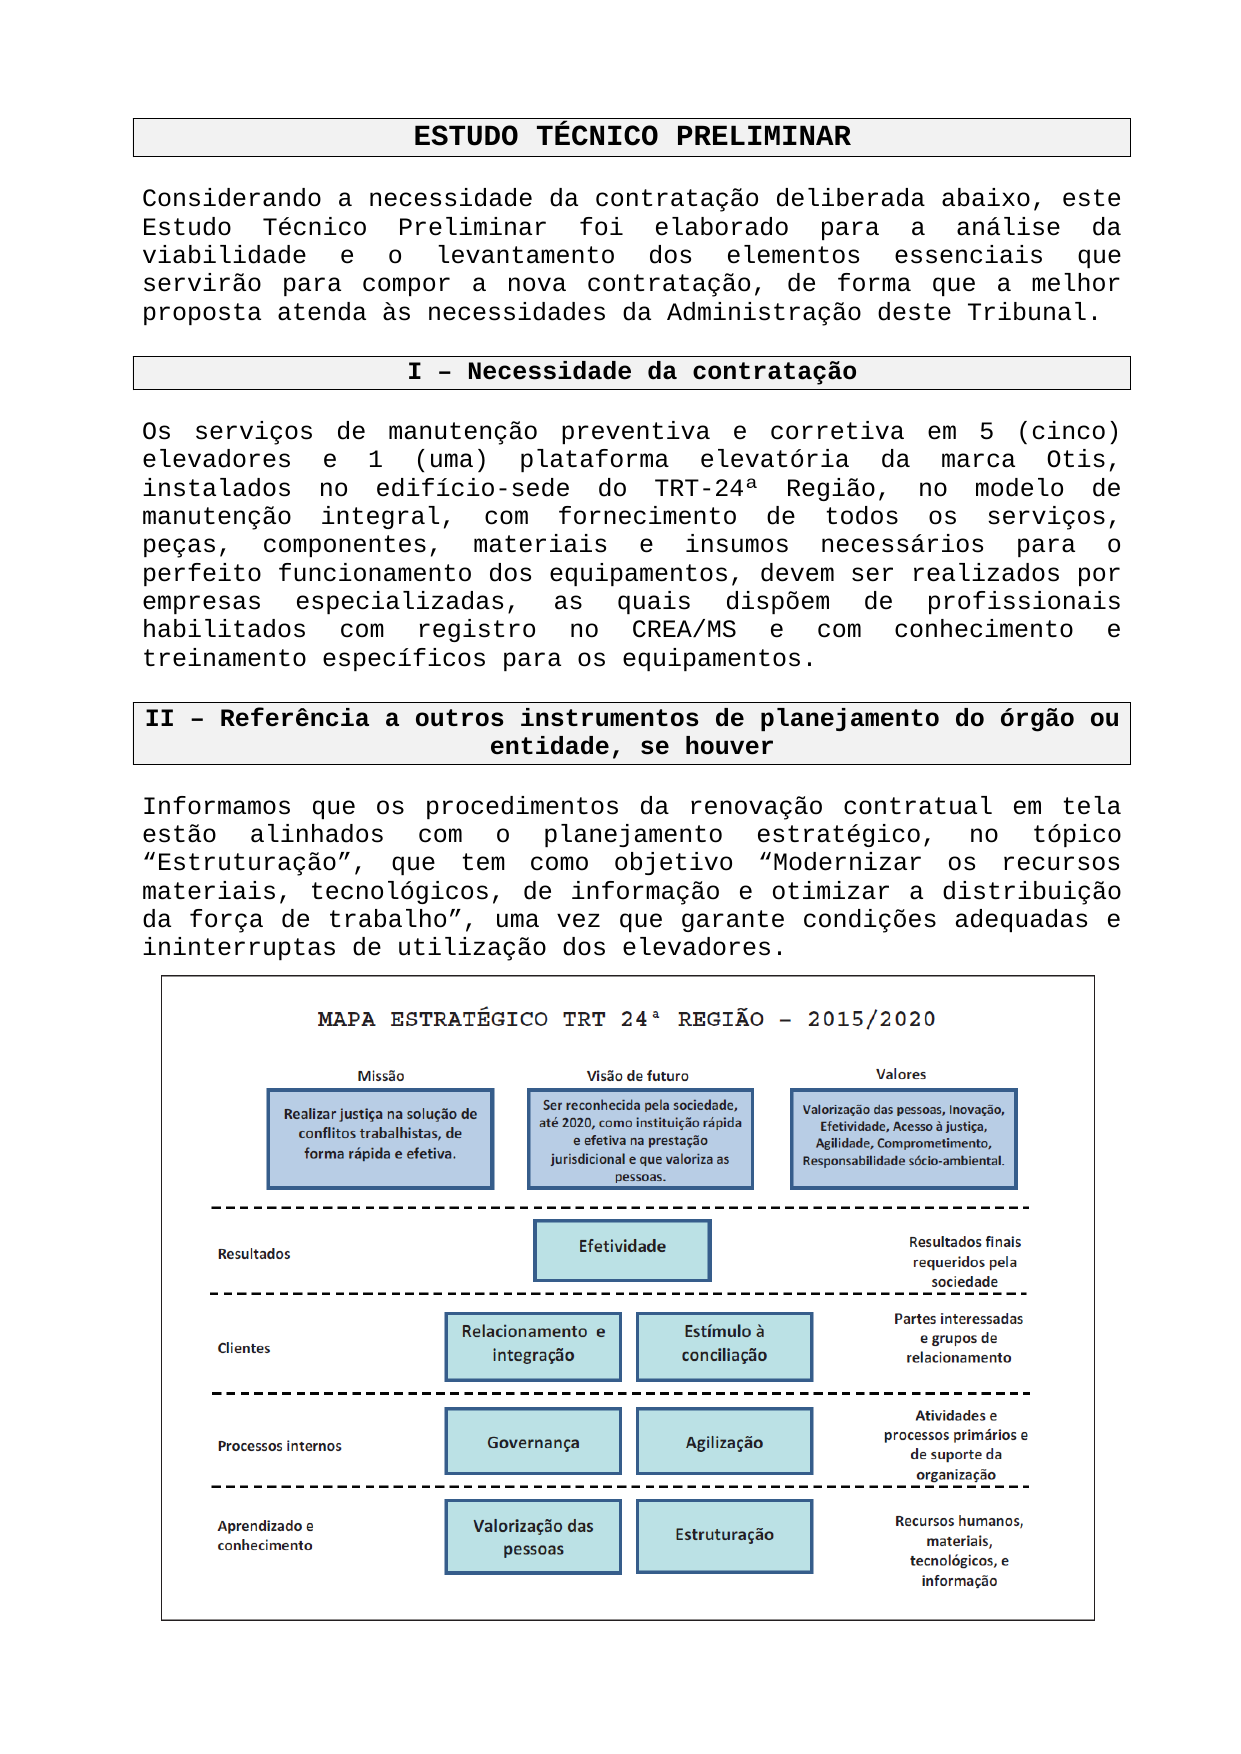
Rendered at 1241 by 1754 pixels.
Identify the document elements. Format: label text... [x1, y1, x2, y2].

text Informamos que os procedimentos da renovação contratual em tela estão alinhados com o planejamento estratégico, no tópico “Estruturação”, que tem como objetivo “Modernizar os recursos materiais, tecnológicos, de informação e otimizar a distribuição da força de trabalho”, uma vez que garante condições adequadas e ininterruptas de utilização dos elevadores. [142, 793, 1122, 963]
picture [924, 970, 1096, 1623]
text II – Referência a outros instrumentos de planejamento do órgão ou entidade, se houver [134, 703, 1130, 764]
text I – Necessidade da contratação [134, 357, 1130, 389]
text Os serviços de manutenção preventiva e corretiva em 5 (cinco) elevadores e 1 (uma) plataforma elevatória da marca Otis, instalados no edifício-sede do TRT-24ª Região, no modelo de manutenção integral, com fornecimento de todos os serviços, peças, componentes, materiais e insumos necessários para o perfeito funcionamento dos equipamentos, devem ser realizados por empresas especializadas, as quais dispõem de profissionais habilitados com registro no CREA/MS e com conhecimento e treinamento específicos para os equipamentos. [142, 419, 1122, 674]
text Considerando a necessidade da contratação deliberada abaixo, este Estudo Técnico Preliminar foi elaborado para a análise da viabilidade e o levantamento dos elementos essenciais que servirão para compor a nova contratação, de forma que a melhor proposta atenda às necessidades da Administração deste Tribunal. [142, 186, 1122, 327]
text ESTUDO TÉCNICO PRELIMINAR [134, 119, 1130, 156]
